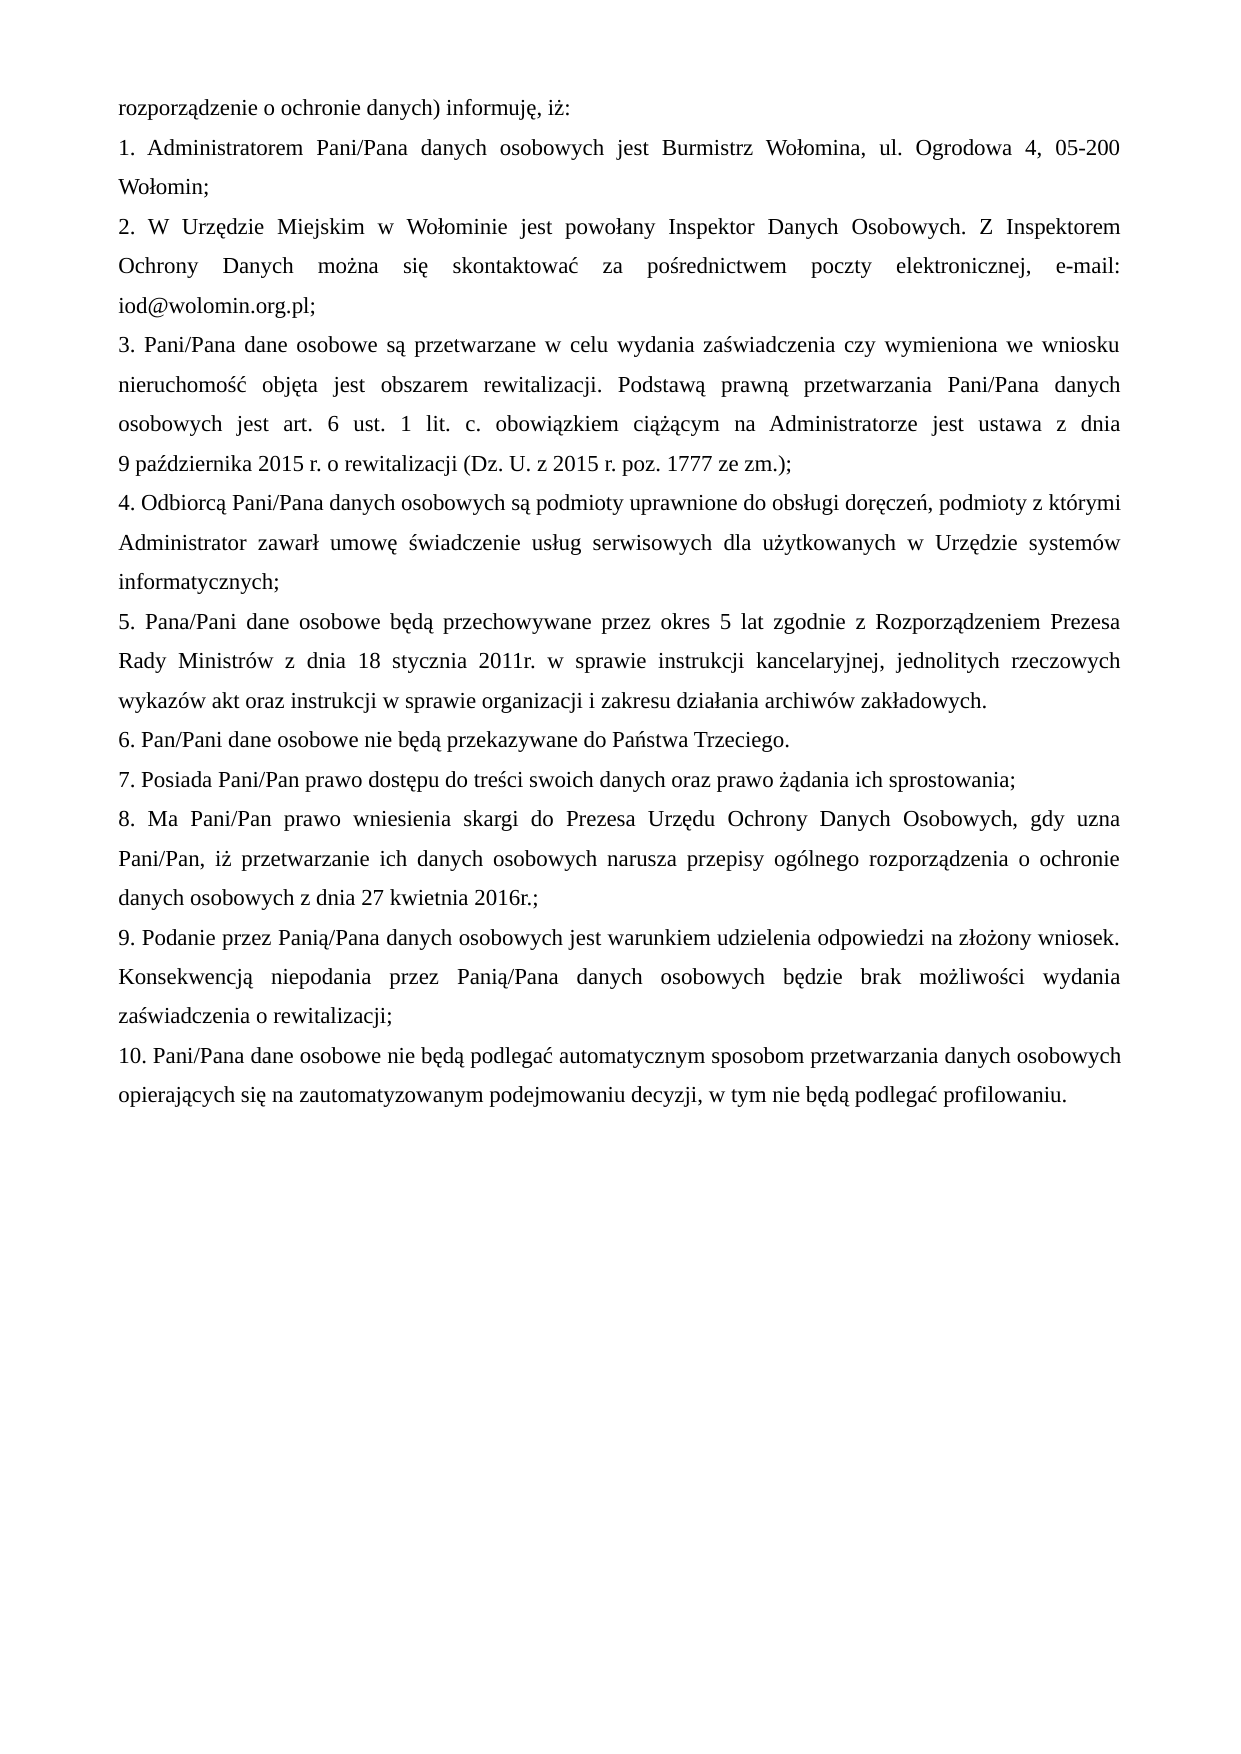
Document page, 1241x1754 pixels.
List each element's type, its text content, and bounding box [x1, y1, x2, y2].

text 6. Pan/Pani dane osobowe nie będą przekazywane do Państwa Trzeciego. [118, 726, 1122, 752]
text 7. Posiada Pani/Pan prawo dostępu do treści swoich danych oraz prawo żądania ich sprostowania; [118, 766, 1122, 792]
text 8. Ma Pani/Pan prawo wniesienia skargi do Prezesa Urzędu Ochrony Danych Osobowych, gdy uzna Pani/Pan, iż przetwarzanie ich danych osobowych narusza przepisy ogólnego rozporządzenia o ochronie danych osobowych z dnia 27 kwietnia 2016r.; [118, 805, 1122, 910]
text 9. Podanie przez Panią/Pana danych osobowych jest warunkiem udzielenia odpowiedzi na złożony wniosek. Konsekwencją niepodania przez Panią/Pana danych osobowych będzie brak możliwości wydania zaświadczenia o rewitalizacji; [118, 923, 1122, 1029]
text 3. Pani/Pana dane osobowe są przetwarzane w celu wydania zaświadczenia czy wymieniona we wniosku nieruchomość objęta jest obszarem rewitalizacji. Podstawą prawną przetwarzania Pani/Pana danych osobowych jest art. 6 ust. 1 lit. c. obowiązkiem ciążącym na Administratorze jest ustawa z dnia 9 października 2015 r. o rewitalizacji (Dz. U. z 2015 r. poz. 1777 ze zm.); [118, 331, 1122, 476]
text 5. Pana/Pani dane osobowe będą przechowywane przez okres 5 lat zgodnie z Rozporządzeniem Prezesa Rady Ministrów z dnia 18 stycznia 2011r. w sprawie instrukcji kancelaryjnej, jednolitych rzeczowych wykazów akt oraz instrukcji w sprawie organizacji i zakresu działania archiwów zakładowych. [118, 608, 1122, 713]
text 4. Odbiorcą Pani/Pana danych osobowych są podmioty uprawnione do obsługi doręczeń, podmioty z którymi Administrator zawarł umowę świadczenie usług serwisowych dla użytkowanych w Urzędzie systemów informatycznych; [118, 489, 1122, 594]
text rozporządzenie o ochronie danych) informuję, iż: [118, 94, 1122, 121]
text 10. Pani/Pana dane osobowe nie będą podlegać automatycznym sposobom przetwarzania danych osobowych opierających się na zautomatyzowanym podejmowaniu decyzji, w tym nie będą podlegać profilowaniu. [118, 1042, 1122, 1108]
text 2. W Urzędzie Miejskim w Wołominie jest powołany Inspektor Danych Osobowych. Z Inspektorem Ochrony Danych można się skontaktować za pośrednictwem poczty elektronicznej, e-mail: iod@wolomin.org.pl; [118, 213, 1122, 318]
text 1. Administratorem Pani/Pana danych osobowych jest Burmistrz Wołomina, ul. Ogrodowa 4, 05-200 Wołomin; [118, 134, 1122, 200]
